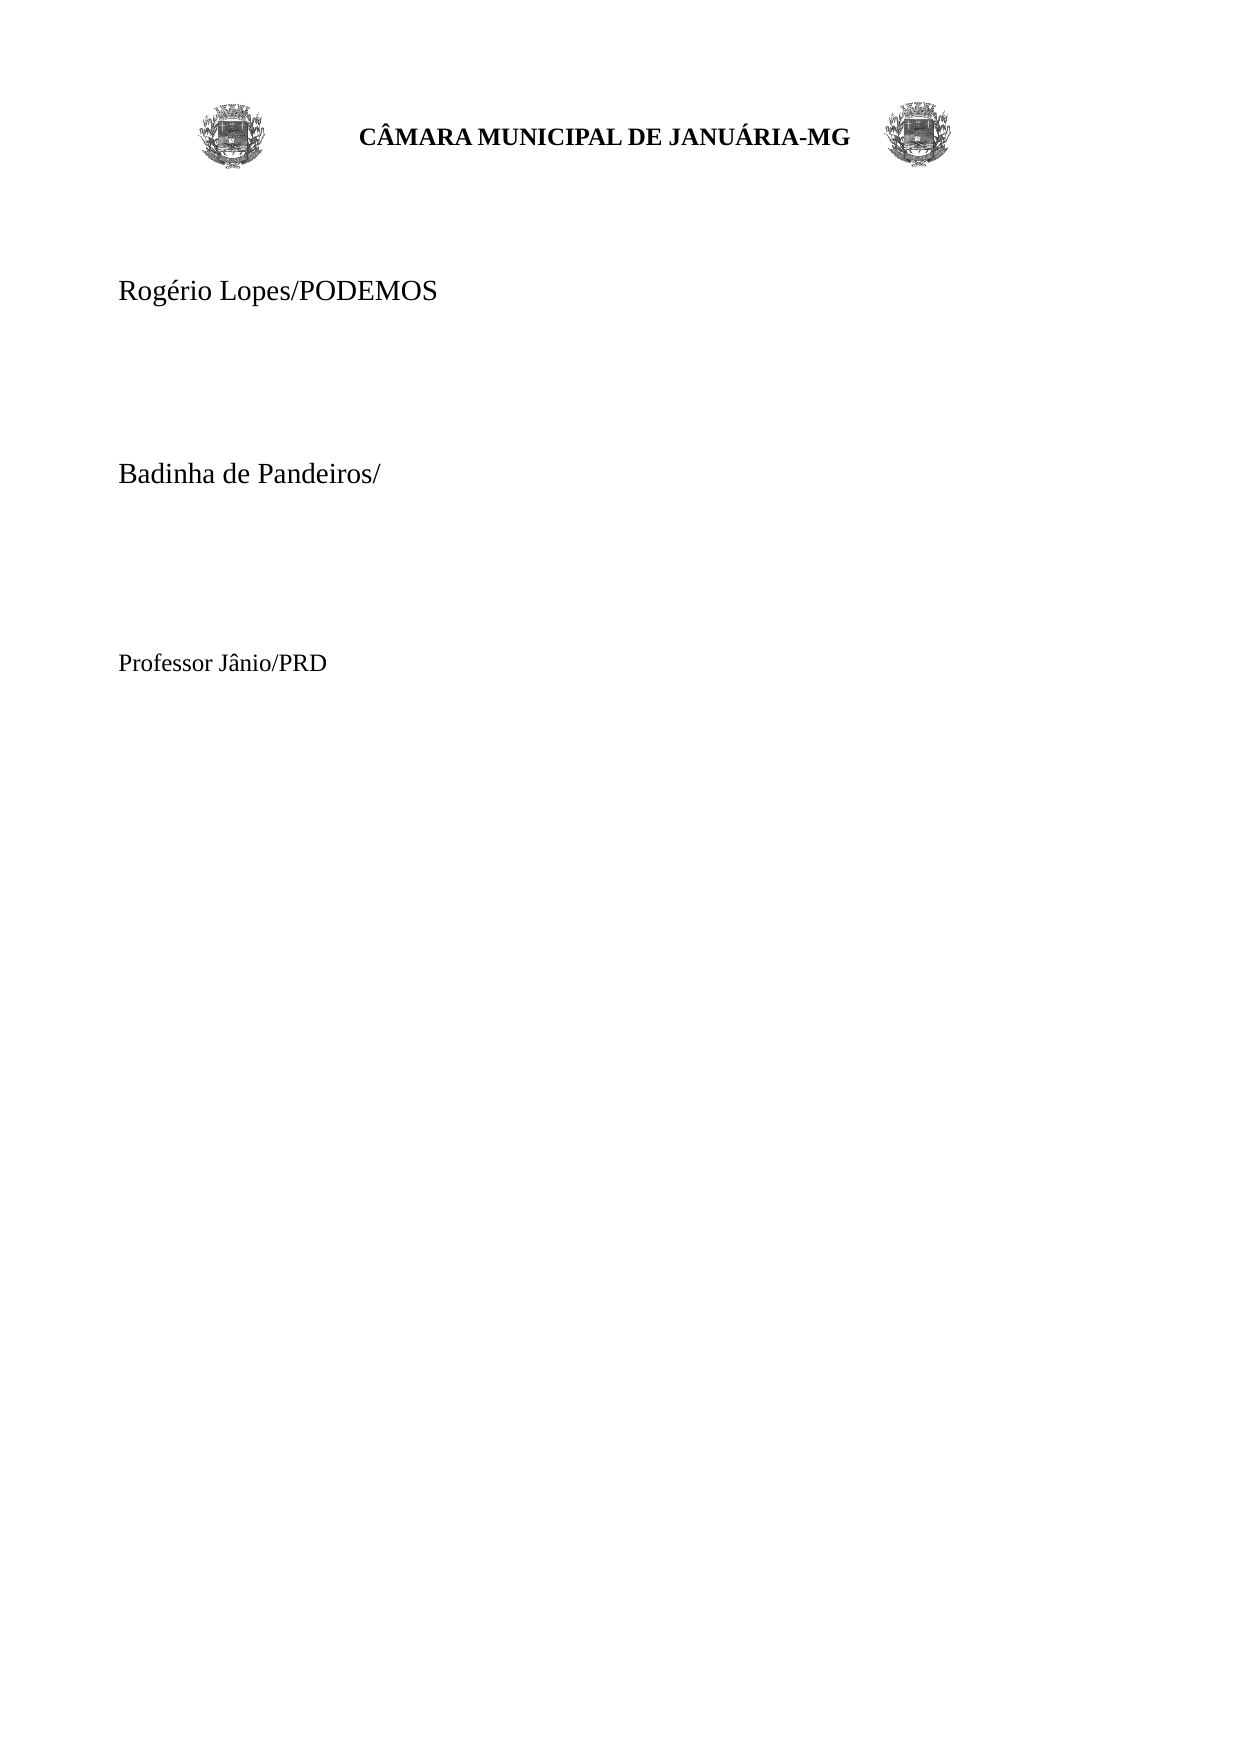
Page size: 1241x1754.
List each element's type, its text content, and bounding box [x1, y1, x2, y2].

text Badinha de Pandeiros/ [118, 456, 1122, 489]
text [952, 118, 1122, 152]
text [118, 118, 197, 152]
text CÂMARA MUNICIPAL DE JANUÁRIA-MG [266, 118, 883, 152]
text Rogério Lopes/PODEMOS [118, 273, 1122, 306]
text Professor Jânio/PRD [118, 648, 1122, 677]
